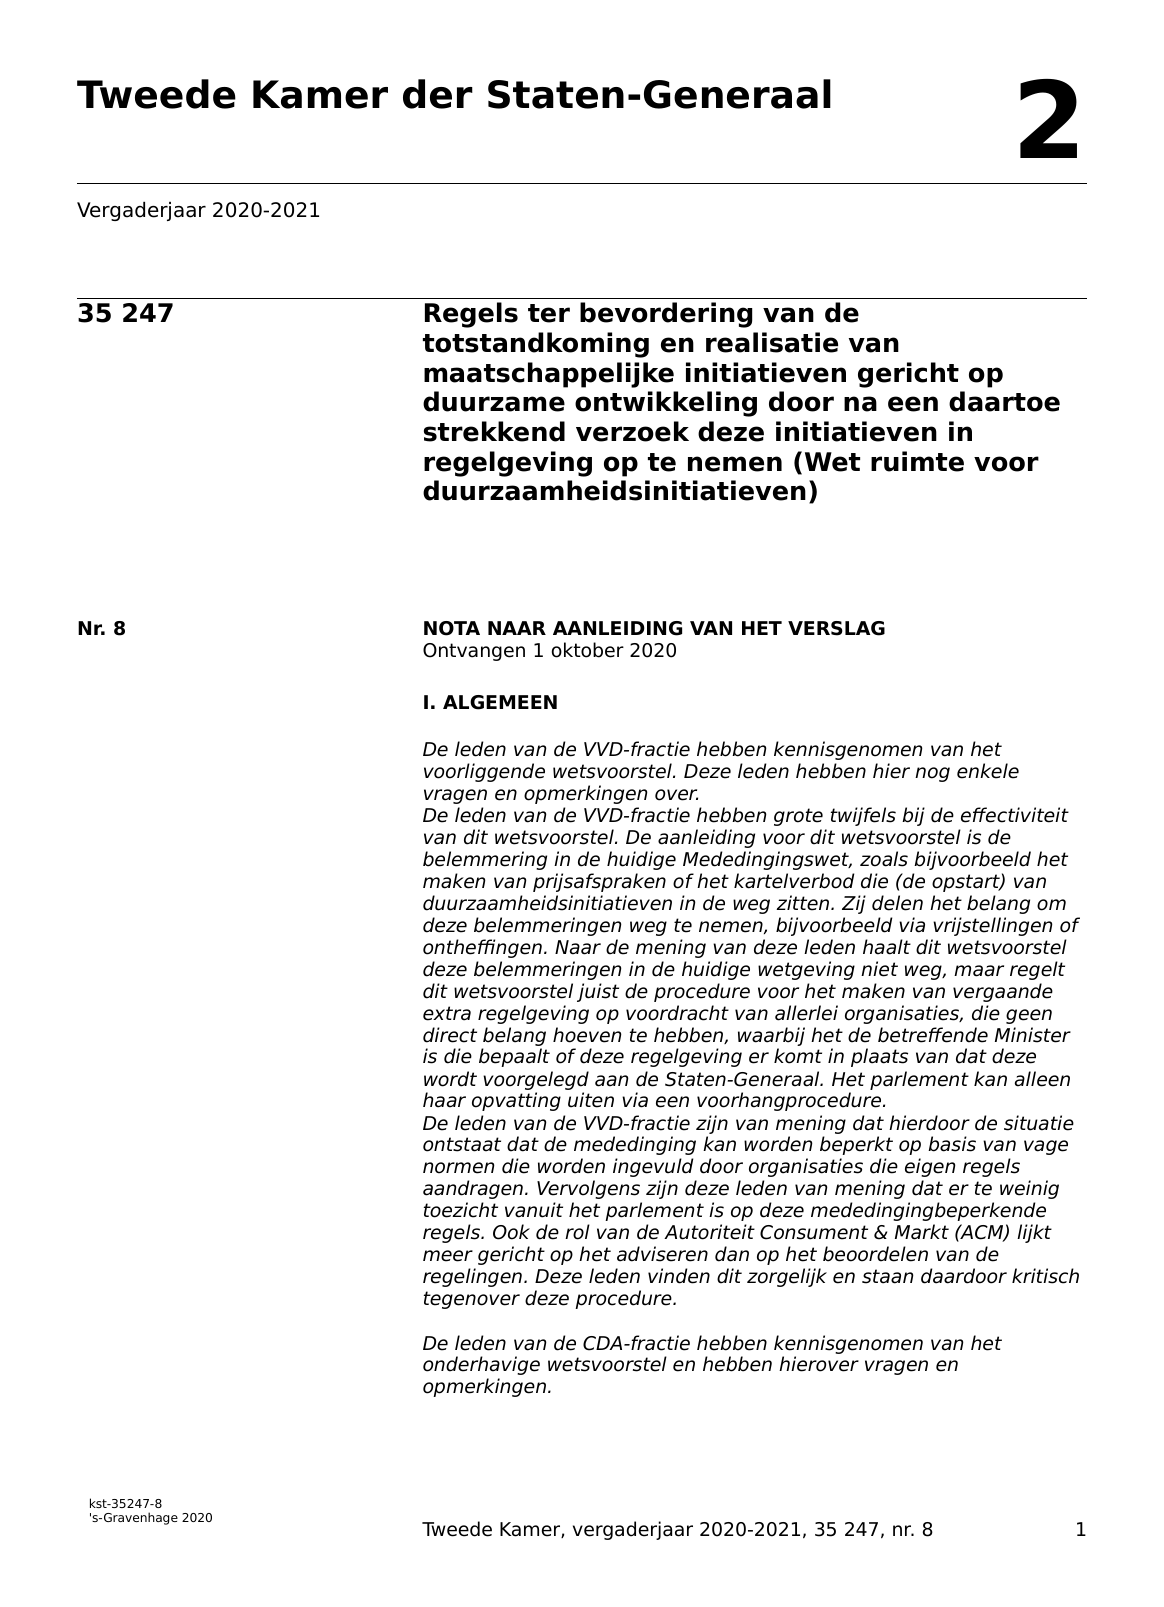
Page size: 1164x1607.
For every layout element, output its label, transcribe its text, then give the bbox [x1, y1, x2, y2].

subtitle I. ALGEMEEN [422, 692, 1087, 714]
table_header 2 [886, 59, 1087, 183]
text 's-Gravenhage 2020 [88, 1511, 323, 1525]
text De leden van de CDA-fractie hebben kennisgenomen van het onderhavige wetsvoorstel en hebben hierover vragen en opmerkingen. [422, 1332, 1087, 1398]
text De leden van de VVD-fractie zijn van mening dat hierdoor de situatie ontstaat dat de mededinging kan worden beperkt op basis van vage normen die worden ingevuld door organisaties die eigen regels aandragen. Vervolgens zijn deze leden van mening dat er te weinig toezicht vanuit het parlement is op deze mededingingbeperkende regels. Ook de rol van de Autoriteit Consument & Markt (ACM) lijkt meer gericht op het adviseren dan op het beoordelen van de regelingen. Deze leden vinden dit zorgelijk en staan daardoor kritisch tegenover deze procedure. [422, 1112, 1087, 1310]
text Ontvangen 1 oktober 2020 [422, 640, 1087, 662]
text De leden van de VVD-fractie hebben grote twijfels bij de effectiviteit van dit wetsvoorstel. De aanleiding voor dit wetsvoorstel is de belemmering in de huidige Mededingingswet, zoals bijvoorbeeld het maken van prijsafspraken of het kartelverbod die (de opstart) van duurzaamheidsinitiatieven in de weg zitten. Zij delen het belang om deze belemmeringen weg te nemen, bijvoorbeeld via vrijstellingen of ontheffingen. Naar de mening van deze leden haalt dit wetsvoorstel deze belemmeringen in de huidige wetgeving niet weg, maar regelt dit wetsvoorstel juist de procedure voor het maken van vergaande extra regelgeving op voordracht van allerlei organisaties, die geen direct belang hoeven te hebben, waarbij het de betreffende Minister is die bepaalt of deze regelgeving er komt in plaats van dat deze wordt voorgelegd aan de Staten-Generaal. Het parlement kan alleen haar opvatting uiten via een voorhangprocedure. [422, 805, 1087, 1112]
subtitle 35 247 Regels ter bevordering van de totstandkoming en realisatie van maatschappelijke initiatieven gericht op duurzame ontwikkeling door na een daartoe strekkend verzoek deze initiatieven in regelgeving op te nemen (Wet ruimte voor duurzaamheidsinitiatieven) [77, 299, 1087, 507]
text De leden van de VVD-fractie hebben kennisgenomen van het voorliggende wetsvoorstel. Deze leden hebben hier nog enkele vragen en opmerkingen over. [422, 739, 1087, 805]
text kst-35247-8 [88, 1497, 323, 1511]
table_header Tweede Kamer der Staten-Generaal [77, 59, 886, 183]
table_cell Vergaderjaar 2020-2021 [77, 184, 1087, 298]
subtitle Nr. 8 NOTA NAAR AANLEIDING VAN HET VERSLAG [77, 618, 1087, 640]
